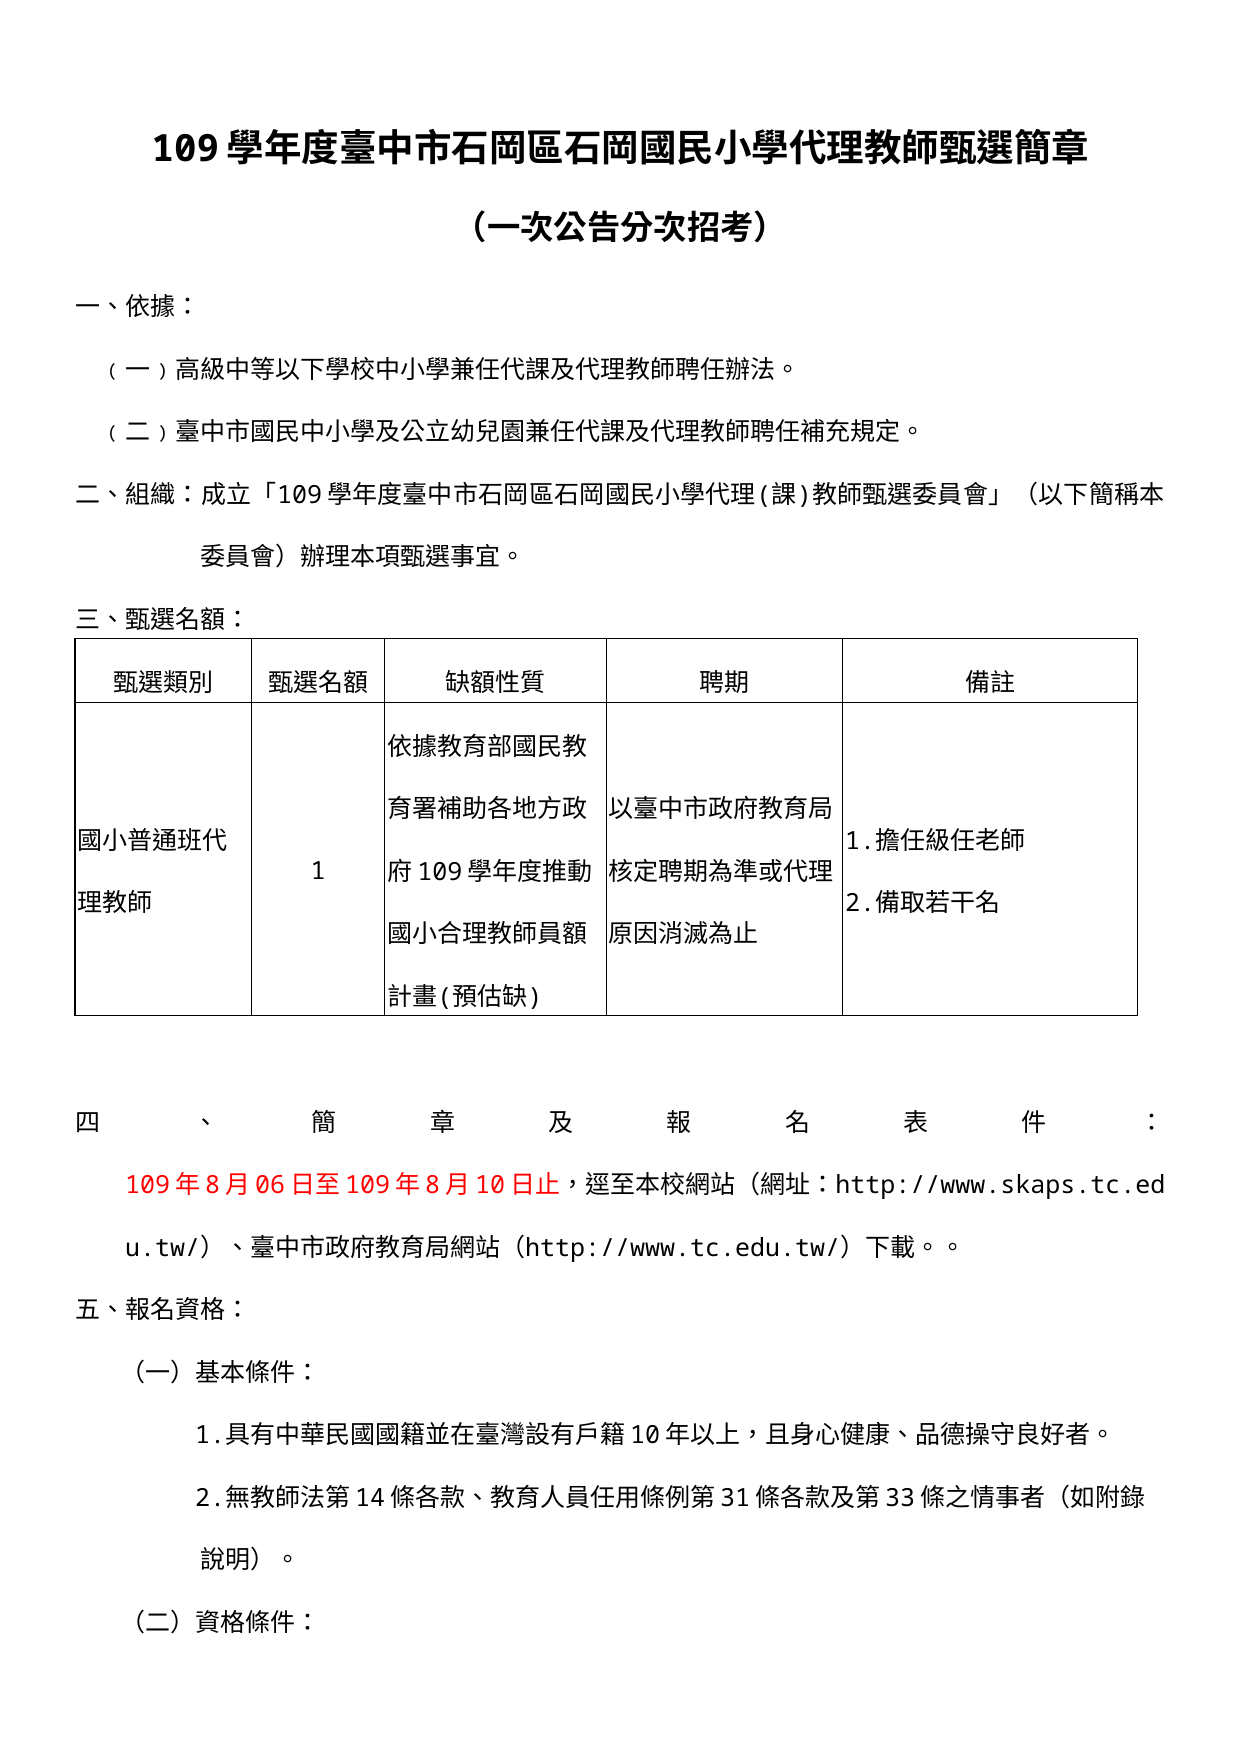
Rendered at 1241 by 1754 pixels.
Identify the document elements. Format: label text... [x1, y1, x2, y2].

text 1.具有中華民國國籍並在臺灣設有戶籍10年以上，且身心健康、品德操守良好者。 [75, 1391, 1165, 1454]
text ﹙二﹚臺中市國民中小學及公立幼兒園兼任代課及代理教師聘任補充規定。 [100, 388, 1165, 451]
table_cell 以臺中市政府教育局核定聘期為準或代理原因消滅為止 [607, 703, 842, 1015]
text 四、簡章及報名表件： 109年8月06日至109年8月10日止，逕至本校網站（網址：http://www.skaps.tc.edu.tw/）、臺中市政府教育局網站（http://www.tc.edu.tw/）下載。。 [75, 1079, 1165, 1266]
text 一、依據： [75, 263, 1165, 326]
text ﹙一﹚高級中等以下學校中小學兼任代課及代理教師聘任辦法。 [100, 326, 1165, 388]
table_cell 國小普通班代理教師 [76, 703, 251, 1015]
text 109學年度臺中市石岡區石岡國民小學代理教師甄選簡章 [75, 104, 1165, 166]
text （一）基本條件： [75, 1329, 1165, 1391]
text 五、報名資格： [75, 1266, 1165, 1329]
text 三、甄選名額： [75, 576, 1165, 638]
text 二、組織：成立「109學年度臺中市石岡區石岡國民小學代理(課)教師甄選委員會」（以下簡稱本委員會）辦理本項甄選事宜。 [75, 451, 1165, 576]
text 2.無教師法第14條各款、教育人員任用條例第31條各款及第33條之情事者（如附錄說明）。 [75, 1454, 1165, 1579]
text （一次公告分次招考） [75, 183, 1165, 246]
text （二）資格條件： [75, 1579, 1165, 1641]
table_cell 1 [252, 703, 384, 1015]
table_cell 1.擔任級任老師 2.備取若干名 [843, 703, 1137, 1015]
